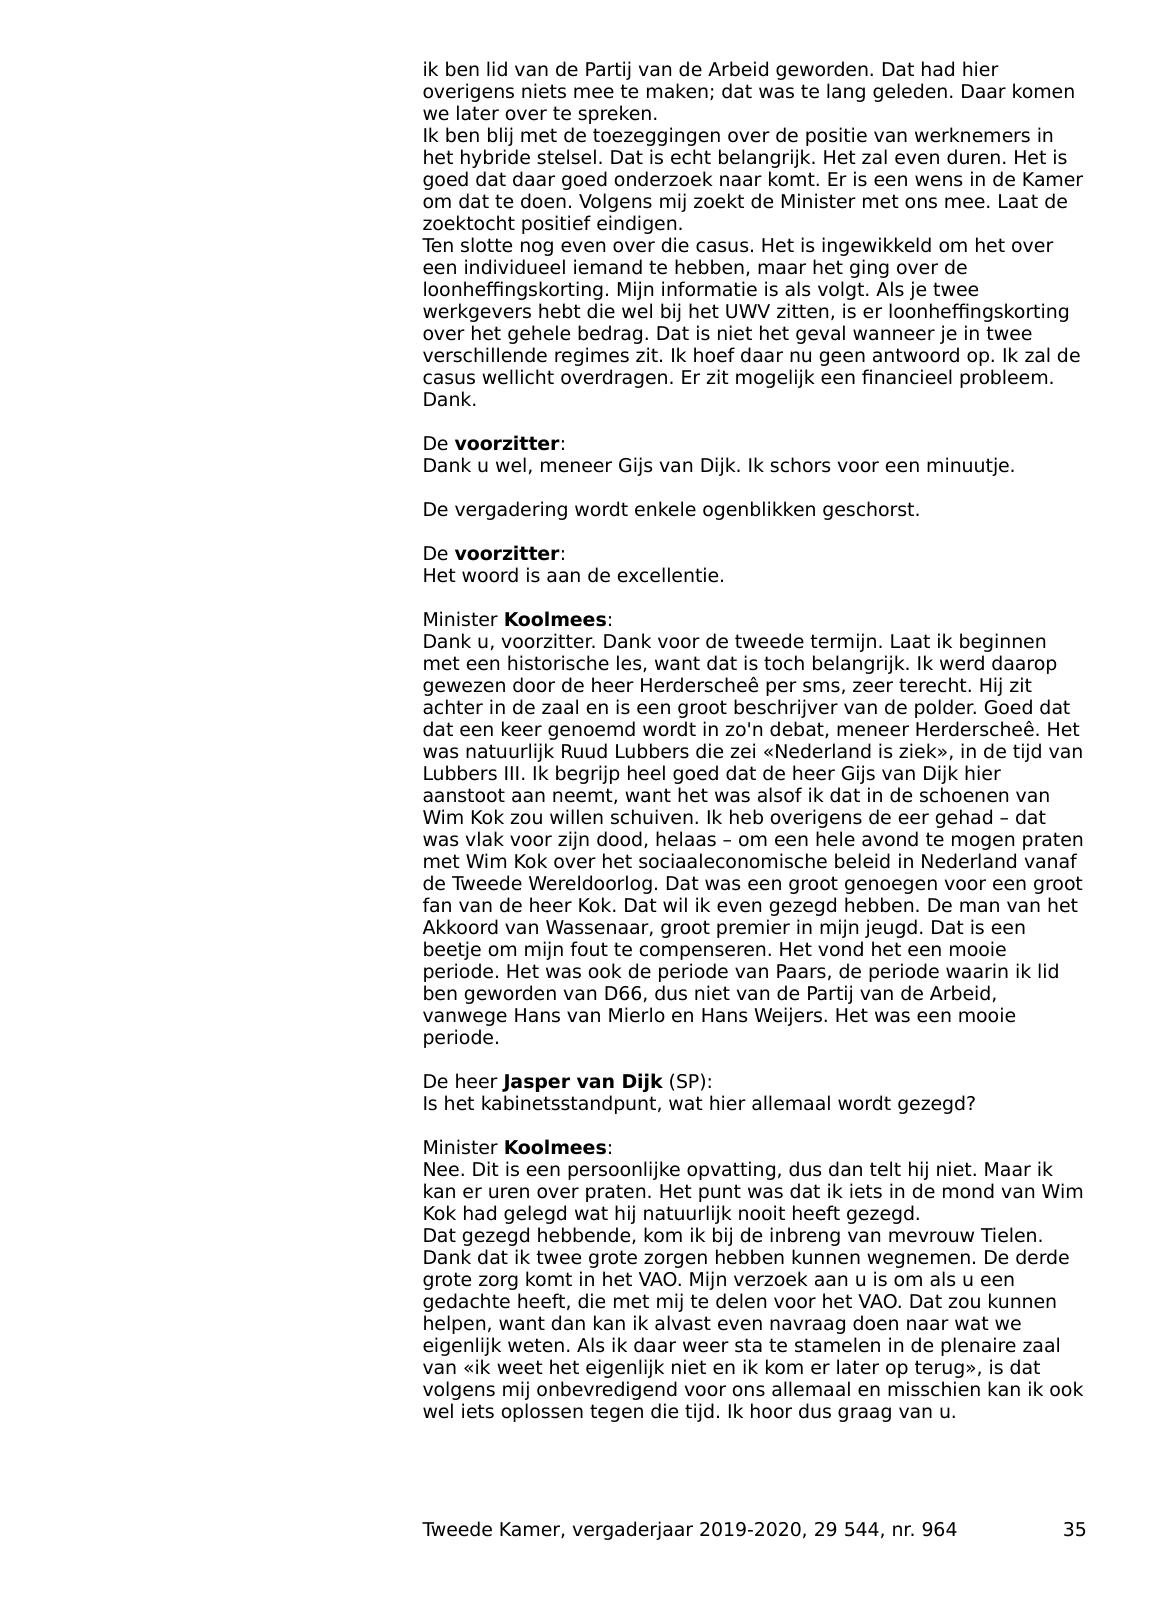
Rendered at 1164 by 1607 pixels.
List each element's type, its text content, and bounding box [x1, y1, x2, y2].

text Ten slotte nog even over die casus. Het is ingewikkeld om het over een individueel iemand te hebben, maar het ging over de loonheffingskorting. Mijn informatie is als volgt. Als je twee werkgevers hebt die wel bij het UWV zitten, is er loonheffingskorting over het gehele bedrag. Dat is niet het geval wanneer je in twee verschillende regimes zit. Ik hoef daar nu geen antwoord op. Ik zal de casus wellicht overdragen. Er zit mogelijk een financieel probleem. [422, 235, 1087, 389]
text De vergadering wordt enkele ogenblikken geschorst. [422, 499, 1087, 521]
text Minister Koolmees: [422, 1137, 1087, 1159]
text Is het kabinetsstandpunt, wat hier allemaal wordt gezegd? [422, 1093, 1087, 1115]
text Ik ben blij met de toezeggingen over de positie van werknemers in het hybride stelsel. Dat is echt belangrijk. Het zal even duren. Het is goed dat daar goed onderzoek naar komt. Er is een wens in de Kamer om dat te doen. Volgens mij zoekt de Minister met ons mee. Laat de zoektocht positief eindigen. [422, 125, 1087, 235]
text Dank. [422, 389, 1087, 411]
text Nee. Dit is een persoonlijke opvatting, dus dan telt hij niet. Maar ik kan er uren over praten. Het punt was dat ik iets in de mond van Wim Kok had gelegd wat hij natuurlijk nooit heeft gezegd. [422, 1159, 1087, 1225]
text De voorzitter: [422, 543, 1087, 565]
text De voorzitter: [422, 433, 1087, 455]
text Minister Koolmees: [422, 609, 1087, 631]
text Het woord is aan de excellentie. [422, 565, 1087, 587]
text ik ben lid van de Partij van de Arbeid geworden. Dat had hier overigens niets mee te maken; dat was te lang geleden. Daar komen we later over te spreken. [422, 59, 1087, 125]
text Dank u wel, meneer Gijs van Dijk. Ik schors voor een minuutje. [422, 455, 1087, 477]
text Dank u, voorzitter. Dank voor de tweede termijn. Laat ik beginnen met een historische les, want dat is toch belangrijk. Ik werd daarop gewezen door de heer Herderscheê per sms, zeer terecht. Hij zit achter in de zaal en is een groot beschrijver van de polder. Goed dat dat een keer genoemd wordt in zo'n debat, meneer Herderscheê. Het was natuurlijk Ruud Lubbers die zei «Nederland is ziek», in de tijd van Lubbers III. Ik begrijp heel goed dat de heer Gijs van Dijk hier aanstoot aan neemt, want het was alsof ik dat in de schoenen van Wim Kok zou willen schuiven. Ik heb overigens de eer gehad – dat was vlak voor zijn dood, helaas – om een hele avond te mogen praten met Wim Kok over het sociaaleconomische beleid in Nederland vanaf de Tweede Wereldoorlog. Dat was een groot genoegen voor een groot fan van de heer Kok. Dat wil ik even gezegd hebben. De man van het Akkoord van Wassenaar, groot premier in mijn jeugd. Dat is een beetje om mijn fout te compenseren. Het vond het een mooie periode. Het was ook de periode van Paars, de periode waarin ik lid ben geworden van D66, dus niet van de Partij van de Arbeid, vanwege Hans van Mierlo en Hans Weijers. Het was een mooie periode. [422, 631, 1087, 1049]
text De heer Jasper van Dijk (SP): [422, 1071, 1087, 1093]
text Dat gezegd hebbende, kom ik bij de inbreng van mevrouw Tielen. Dank dat ik twee grote zorgen hebben kunnen wegnemen. De derde grote zorg komt in het VAO. Mijn verzoek aan u is om als u een gedachte heeft, die met mij te delen voor het VAO. Dat zou kunnen helpen, want dan kan ik alvast even navraag doen naar wat we eigenlijk weten. Als ik daar weer sta te stamelen in de plenaire zaal van «ik weet het eigenlijk niet en ik kom er later op terug», is dat volgens mij onbevredigend voor ons allemaal en misschien kan ik ook wel iets oplossen tegen die tijd. Ik hoor dus graag van u. [422, 1225, 1087, 1423]
